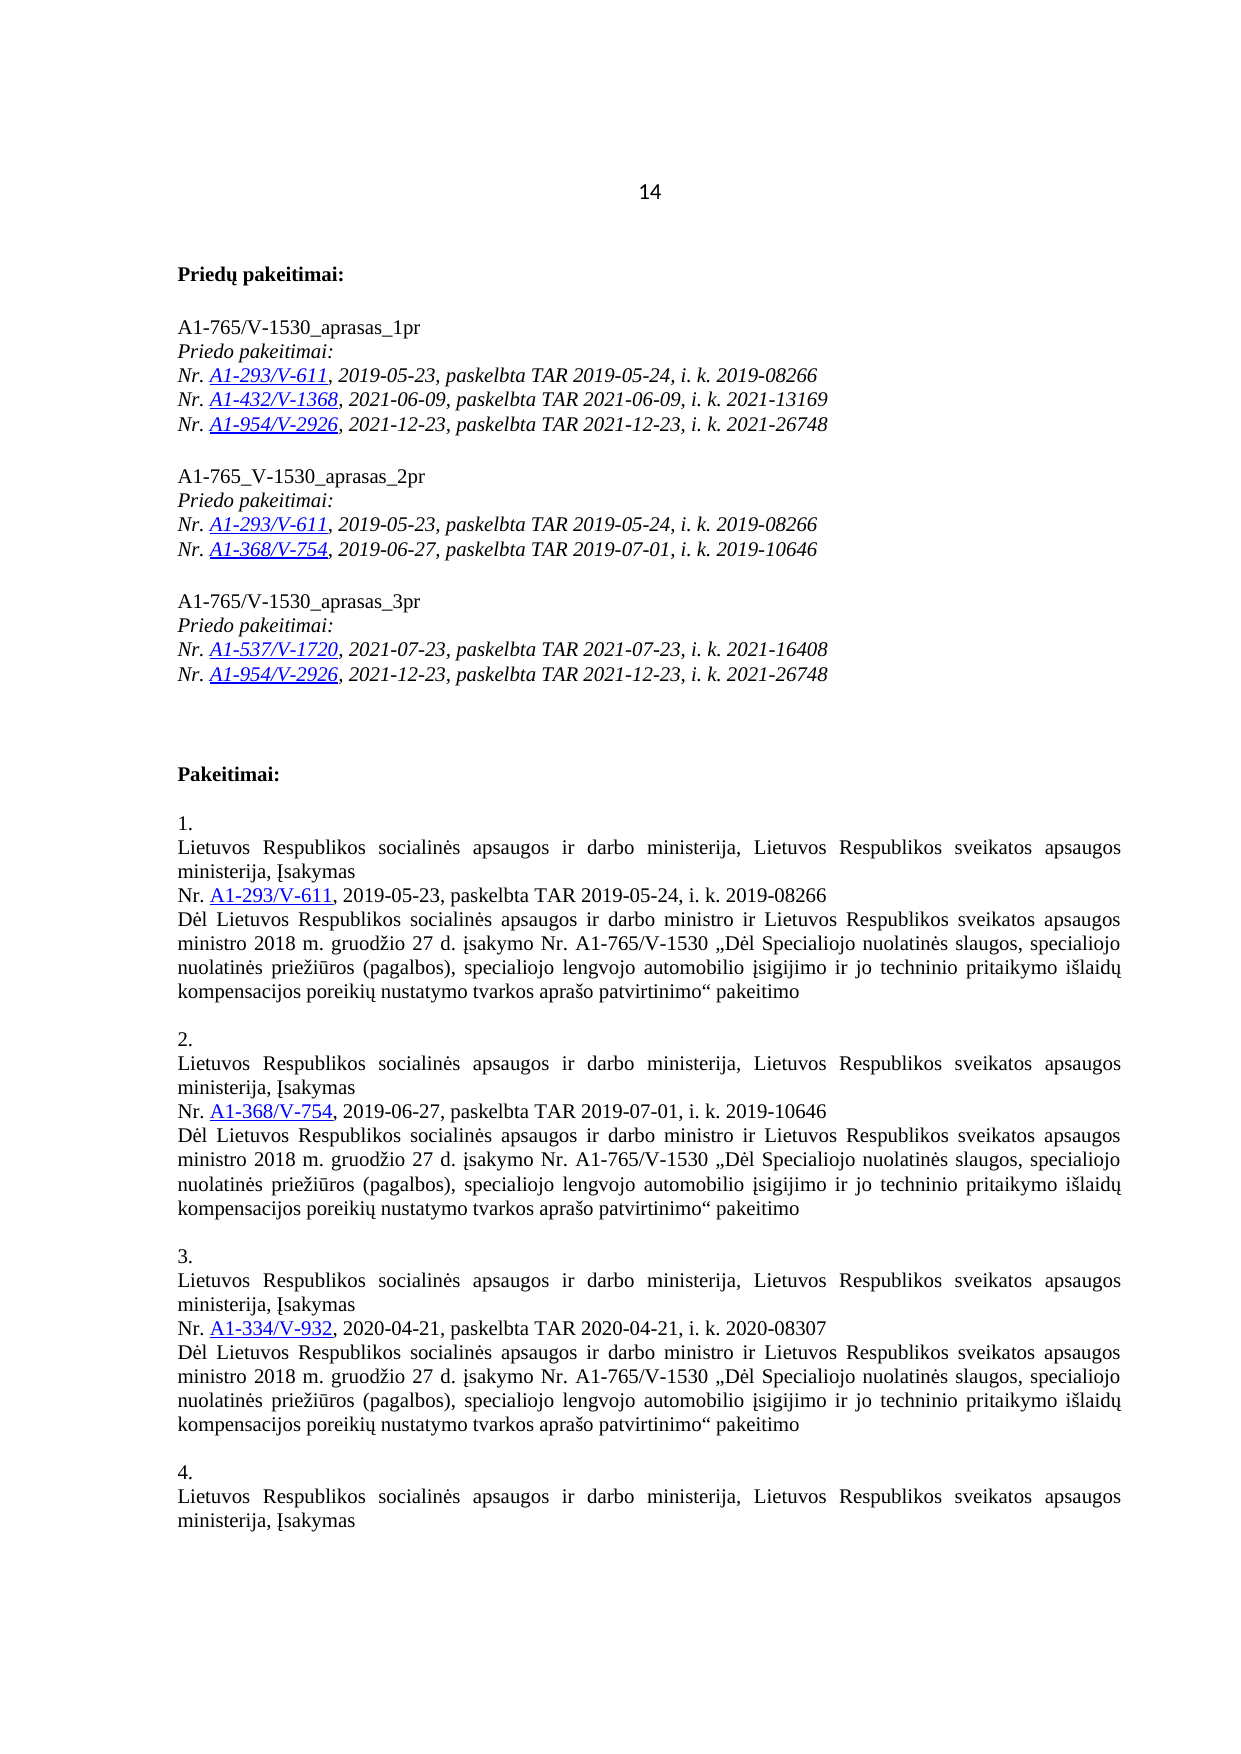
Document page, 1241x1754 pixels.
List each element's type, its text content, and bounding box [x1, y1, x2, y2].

text Nr. A1-537/V-1720, 2021-07-23, paskelbta TAR 2021-07-23, i. k. 2021-16408 [177, 637, 1122, 661]
text 2. [177, 1027, 1122, 1051]
text Priedo pakeitimai: [177, 339, 1122, 363]
text Lietuvos Respublikos socialinės apsaugos ir darbo ministerija, Lietuvos Respublikos sveikatos apsaugos ministerija, Įsakymas [177, 1484, 1122, 1532]
text Lietuvos Respublikos socialinės apsaugos ir darbo ministerija, Lietuvos Respublikos sveikatos apsaugos ministerija, Įsakymas [177, 1051, 1122, 1099]
text Nr. A1-293/V-611, 2019-05-23, paskelbta TAR 2019-05-24, i. k. 2019-08266 [177, 883, 1122, 907]
text Nr. A1-432/V-1368, 2021-06-09, paskelbta TAR 2021-06-09, i. k. 2021-13169 [177, 387, 1122, 411]
text 1. [177, 811, 1122, 834]
text Lietuvos Respublikos socialinės apsaugos ir darbo ministerija, Lietuvos Respublikos sveikatos apsaugos ministerija, Įsakymas [177, 834, 1122, 883]
text Nr. A1-334/V-932, 2020-04-21, paskelbta TAR 2020-04-21, i. k. 2020-08307 [177, 1316, 1122, 1340]
text Dėl Lietuvos Respublikos socialinės apsaugos ir darbo ministro ir Lietuvos Respublikos sveikatos apsaugos ministro 2018 m. gruodžio 27 d. įsakymo Nr. A1-765/V-1530 „Dėl Specialiojo nuolatinės slaugos, specialiojo nuolatinės priežiūros (pagalbos), specialiojo lengvojo automobilio įsigijimo ir jo techninio pritaikymo išlaidų kompensacijos poreikių nustatymo tvarkos aprašo patvirtinimo“ pakeitimo [177, 1340, 1122, 1436]
text Nr. A1-368/V-754, 2019-06-27, paskelbta TAR 2019-07-01, i. k. 2019-10646 [177, 536, 1122, 561]
text 3. [177, 1244, 1122, 1268]
text Priedų pakeitimai: [177, 262, 1122, 286]
text Nr. A1-293/V-611, 2019-05-23, paskelbta TAR 2019-05-24, i. k. 2019-08266 [177, 363, 1122, 387]
text A1-765/V-1530_aprasas_3pr [177, 589, 1122, 613]
text Lietuvos Respublikos socialinės apsaugos ir darbo ministerija, Lietuvos Respublikos sveikatos apsaugos ministerija, Įsakymas [177, 1268, 1122, 1316]
text Nr. A1-368/V-754, 2019-06-27, paskelbta TAR 2019-07-01, i. k. 2019-10646 [177, 1099, 1122, 1123]
text Nr. A1-954/V-2926, 2021-12-23, paskelbta TAR 2021-12-23, i. k. 2021-26748 [177, 411, 1122, 436]
text Priedo pakeitimai: [177, 613, 1122, 637]
text Dėl Lietuvos Respublikos socialinės apsaugos ir darbo ministro ir Lietuvos Respublikos sveikatos apsaugos ministro 2018 m. gruodžio 27 d. įsakymo Nr. A1-765/V-1530 „Dėl Specialiojo nuolatinės slaugos, specialiojo nuolatinės priežiūros (pagalbos), specialiojo lengvojo automobilio įsigijimo ir jo techninio pritaikymo išlaidų kompensacijos poreikių nustatymo tvarkos aprašo patvirtinimo“ pakeitimo [177, 907, 1122, 1003]
text Nr. A1-954/V-2926, 2021-12-23, paskelbta TAR 2021-12-23, i. k. 2021-26748 [177, 661, 1122, 686]
text A1-765/V-1530_aprasas_1pr [177, 315, 1122, 339]
text Dėl Lietuvos Respublikos socialinės apsaugos ir darbo ministro ir Lietuvos Respublikos sveikatos apsaugos ministro 2018 m. gruodžio 27 d. įsakymo Nr. A1-765/V-1530 „Dėl Specialiojo nuolatinės slaugos, specialiojo nuolatinės priežiūros (pagalbos), specialiojo lengvojo automobilio įsigijimo ir jo techninio pritaikymo išlaidų kompensacijos poreikių nustatymo tvarkos aprašo patvirtinimo“ pakeitimo [177, 1123, 1122, 1219]
text A1-765_V-1530_aprasas_2pr [177, 464, 1122, 488]
text Pakeitimai: [177, 762, 1122, 786]
text 4. [177, 1460, 1122, 1484]
text Priedo pakeitimai: [177, 488, 1122, 512]
text Nr. A1-293/V-611, 2019-05-23, paskelbta TAR 2019-05-24, i. k. 2019-08266 [177, 512, 1122, 536]
